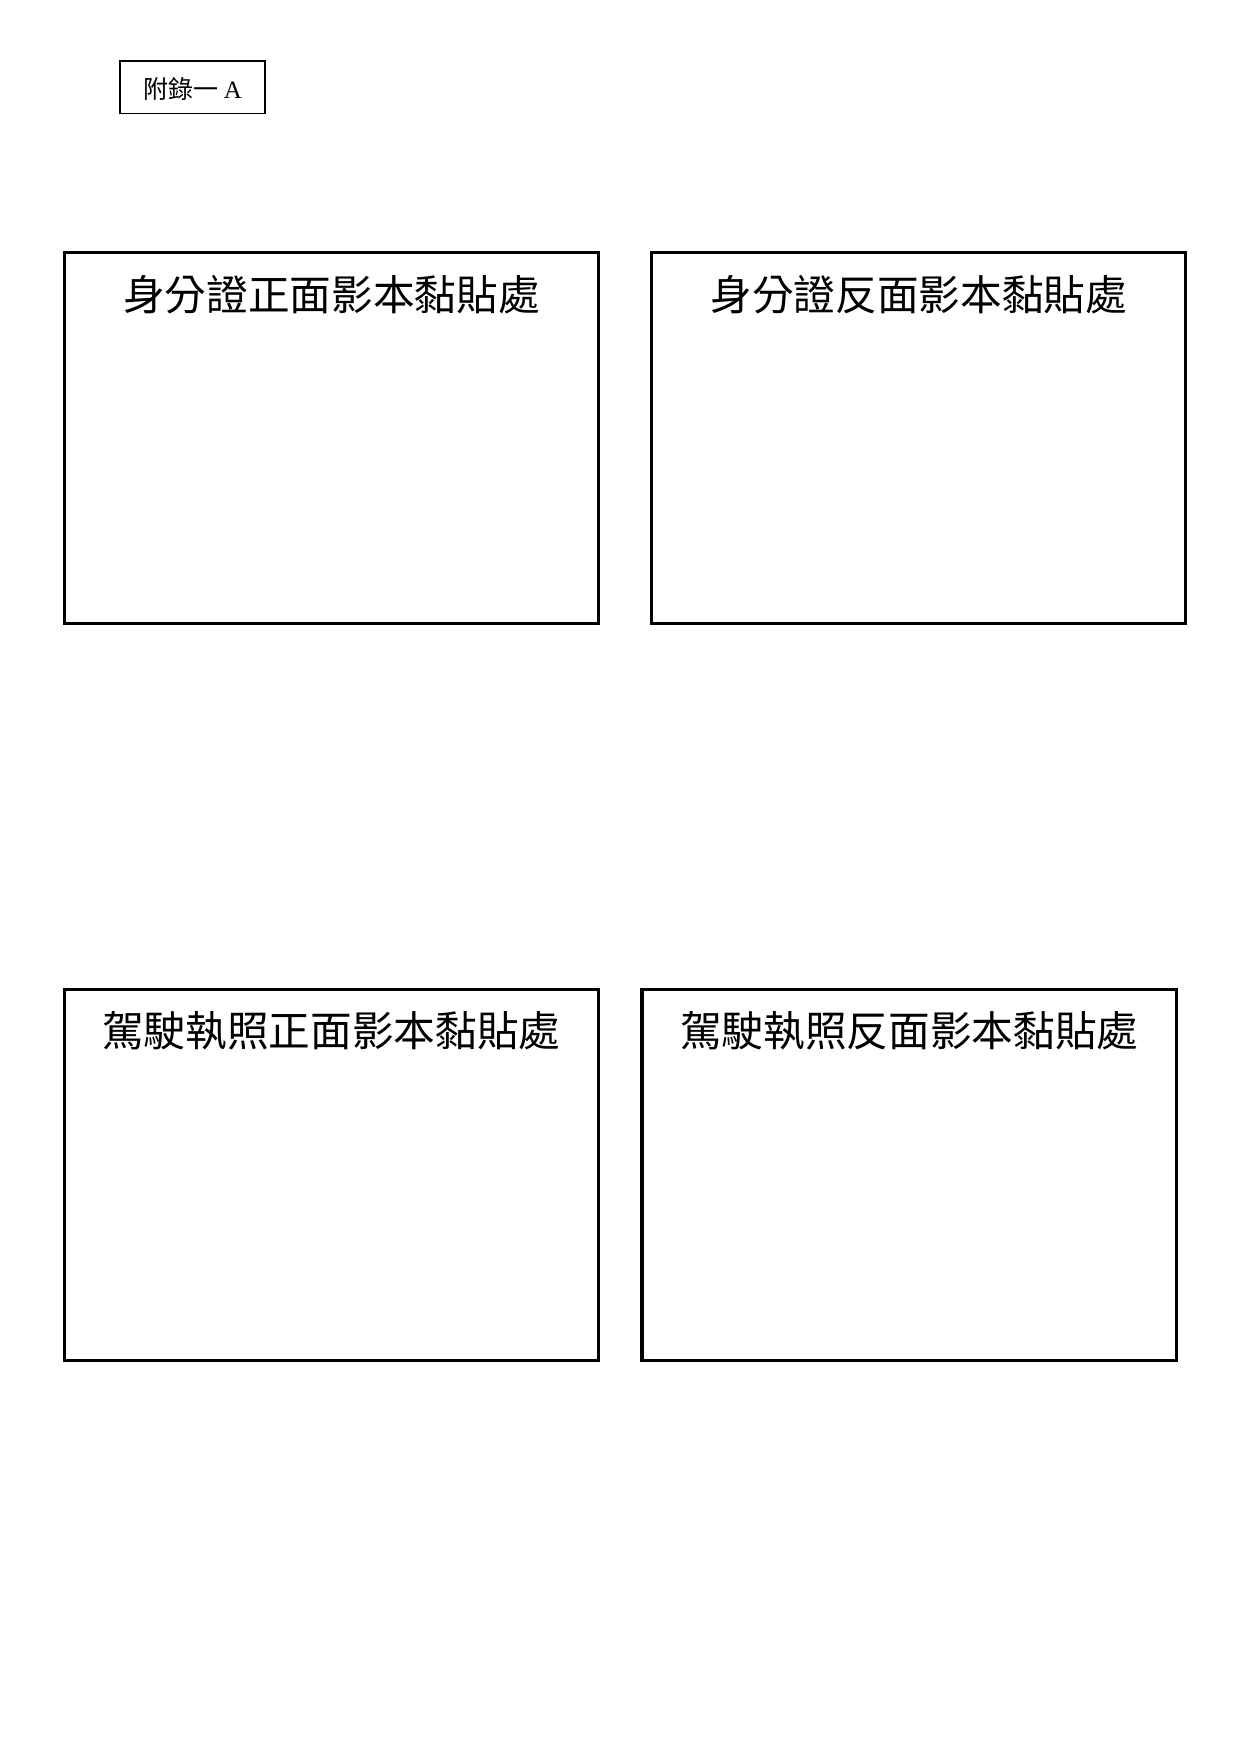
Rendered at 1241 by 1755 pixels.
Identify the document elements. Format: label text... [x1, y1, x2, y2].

text 附錄一A [136, 69, 249, 105]
text 身分證反面影本黏貼處 [668, 262, 1169, 322]
text 身分證正面影本黏貼處 [81, 262, 582, 322]
text 駕駛執照反面影本黏貼處 [658, 998, 1160, 1058]
text 駕駛執照正面影本黏貼處 [81, 998, 582, 1058]
